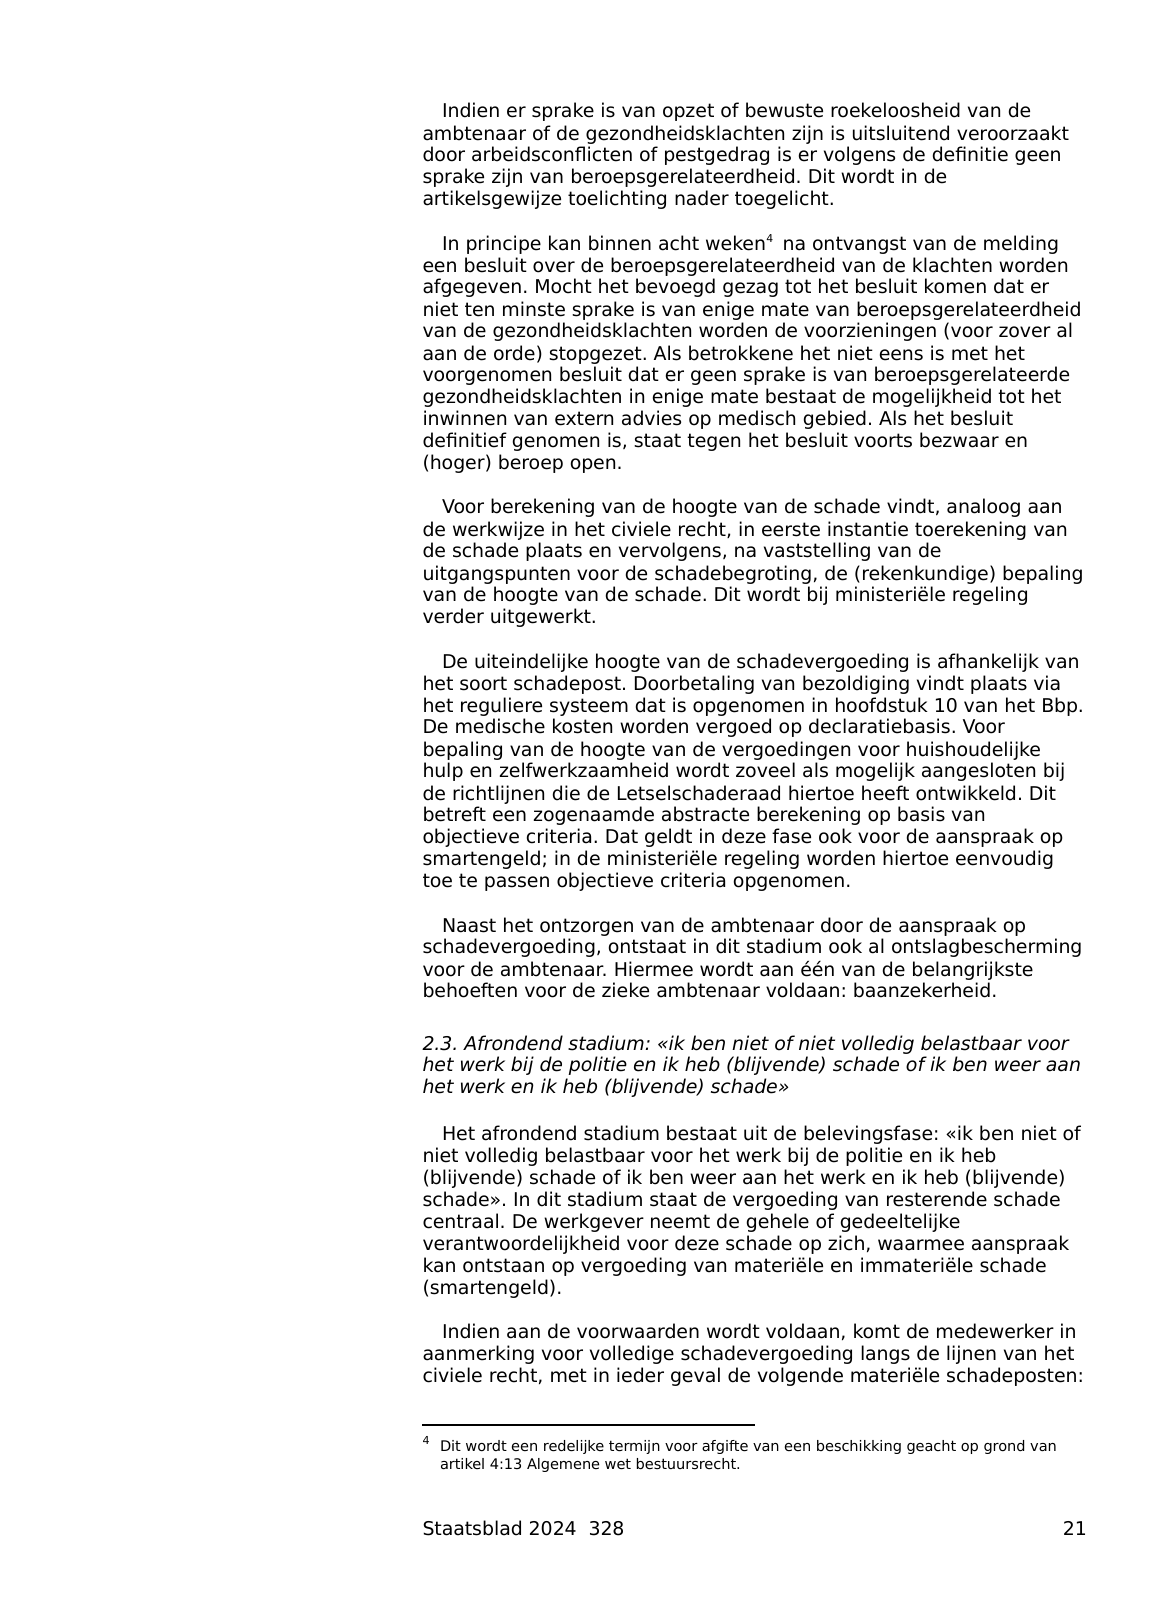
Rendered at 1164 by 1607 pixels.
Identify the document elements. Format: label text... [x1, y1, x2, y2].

text In principe kan binnen acht weken na ontvangst van de melding een besluit over de beroepsgerelateerdheid van de klachten worden afgegeven. Mocht het bevoegd gezag tot het besluit komen dat er niet ten minste sprake is van enige mate van beroepsgerelateerdheid van de gezondheidsklachten worden de voorzieningen (voor zover al aan de orde) stopgezet. Als betrokkene het niet eens is met het voorgenomen besluit dat er geen sprake is van beroepsgerelateerde gezondheidsklachten in enige mate bestaat de mogelijkheid tot het inwinnen van extern advies op medisch gebied. Als het besluit definitief genomen is, staat tegen het besluit voorts bezwaar en (hoger) beroep open. [422, 232, 1087, 474]
text Voor berekening van de hoogte van de schade vindt, analoog aan de werkwijze in het civiele recht, in eerste instantie toerekening van de schade plaats en vervolgens, na vaststelling van de uitgangspunten voor de schadebegroting, de (rekenkundige) bepaling van de hoogte van de schade. Dit wordt bij ministeriële regeling verder uitgewerkt. [422, 496, 1087, 628]
text Indien er sprake is van opzet of bewuste roekeloosheid van de ambtenaar of de gezondheidsklachten zijn is uitsluitend veroorzaakt door arbeidsconflicten of pestgedrag is er volgens de definitie geen sprake zijn van beroepsgerelateerdheid. Dit wordt in de artikelsgewijze toelichting nader toegelicht. [422, 100, 1087, 210]
text Indien aan de voorwaarden wordt voldaan, komt de medewerker in aanmerking voor volledige schadevergoeding langs de lijnen van het civiele recht, met in ieder geval de volgende materiële schadeposten: [422, 1321, 1087, 1387]
text Naast het ontzorgen van de ambtenaar door de aanspraak op schadevergoeding, ontstaat in dit stadium ook al ontslagbescherming voor de ambtenaar. Hiermee wordt aan één van de belangrijkste behoeften voor de zieke ambtenaar voldaan: baanzekerheid. [422, 914, 1087, 1002]
text De uiteindelijke hoogte van de schadevergoeding is afhankelijk van het soort schadepost. Doorbetaling van bezoldiging vindt plaats via het reguliere systeem dat is opgenomen in hoofdstuk 10 van het Bbp. De medische kosten worden vergoed op declaratiebasis. Voor bepaling van de hoogte van de vergoedingen voor huishoudelijke hulp en zelfwerkzaamheid wordt zoveel als mogelijk aangesloten bij de richtlijnen die de Letselschaderaad hiertoe heeft ontwikkeld. Dit betreft een zogenaamde abstracte berekening op basis van objectieve criteria. Dat geldt in deze fase ook voor de aanspraak op smartengeld; in de ministeriële regeling worden hiertoe eenvoudig toe te passen objectieve criteria opgenomen. [422, 651, 1087, 892]
subtitle 2.3. Afrondend stadium: «ik ben niet of niet volledig belastbaar voor het werk bij de politie en ik heb (blijvende) schade of ik ben weer aan het werk en ik heb (blijvende) schade» [422, 1032, 1087, 1098]
text Het afrondend stadium bestaat uit de belevingsfase: «ik ben niet of niet volledig belastbaar voor het werk bij de politie en ik heb (blijvende) schade of ik ben weer aan het werk en ik heb (blijvende) schade». In dit stadium staat de vergoeding van resterende schade centraal. De werkgever neemt de gehele of gedeeltelijke verantwoordelijkheid voor deze schade op zich, waarmee aanspraak kan ontstaan op vergoeding van materiële en immateriële schade (smartengeld). [422, 1123, 1087, 1299]
text Dit wordt een redelijke termijn voor afgifte van een beschikking geacht op grond van artikel 4:13 Algemene wet bestuursrecht. [422, 1434, 1087, 1473]
